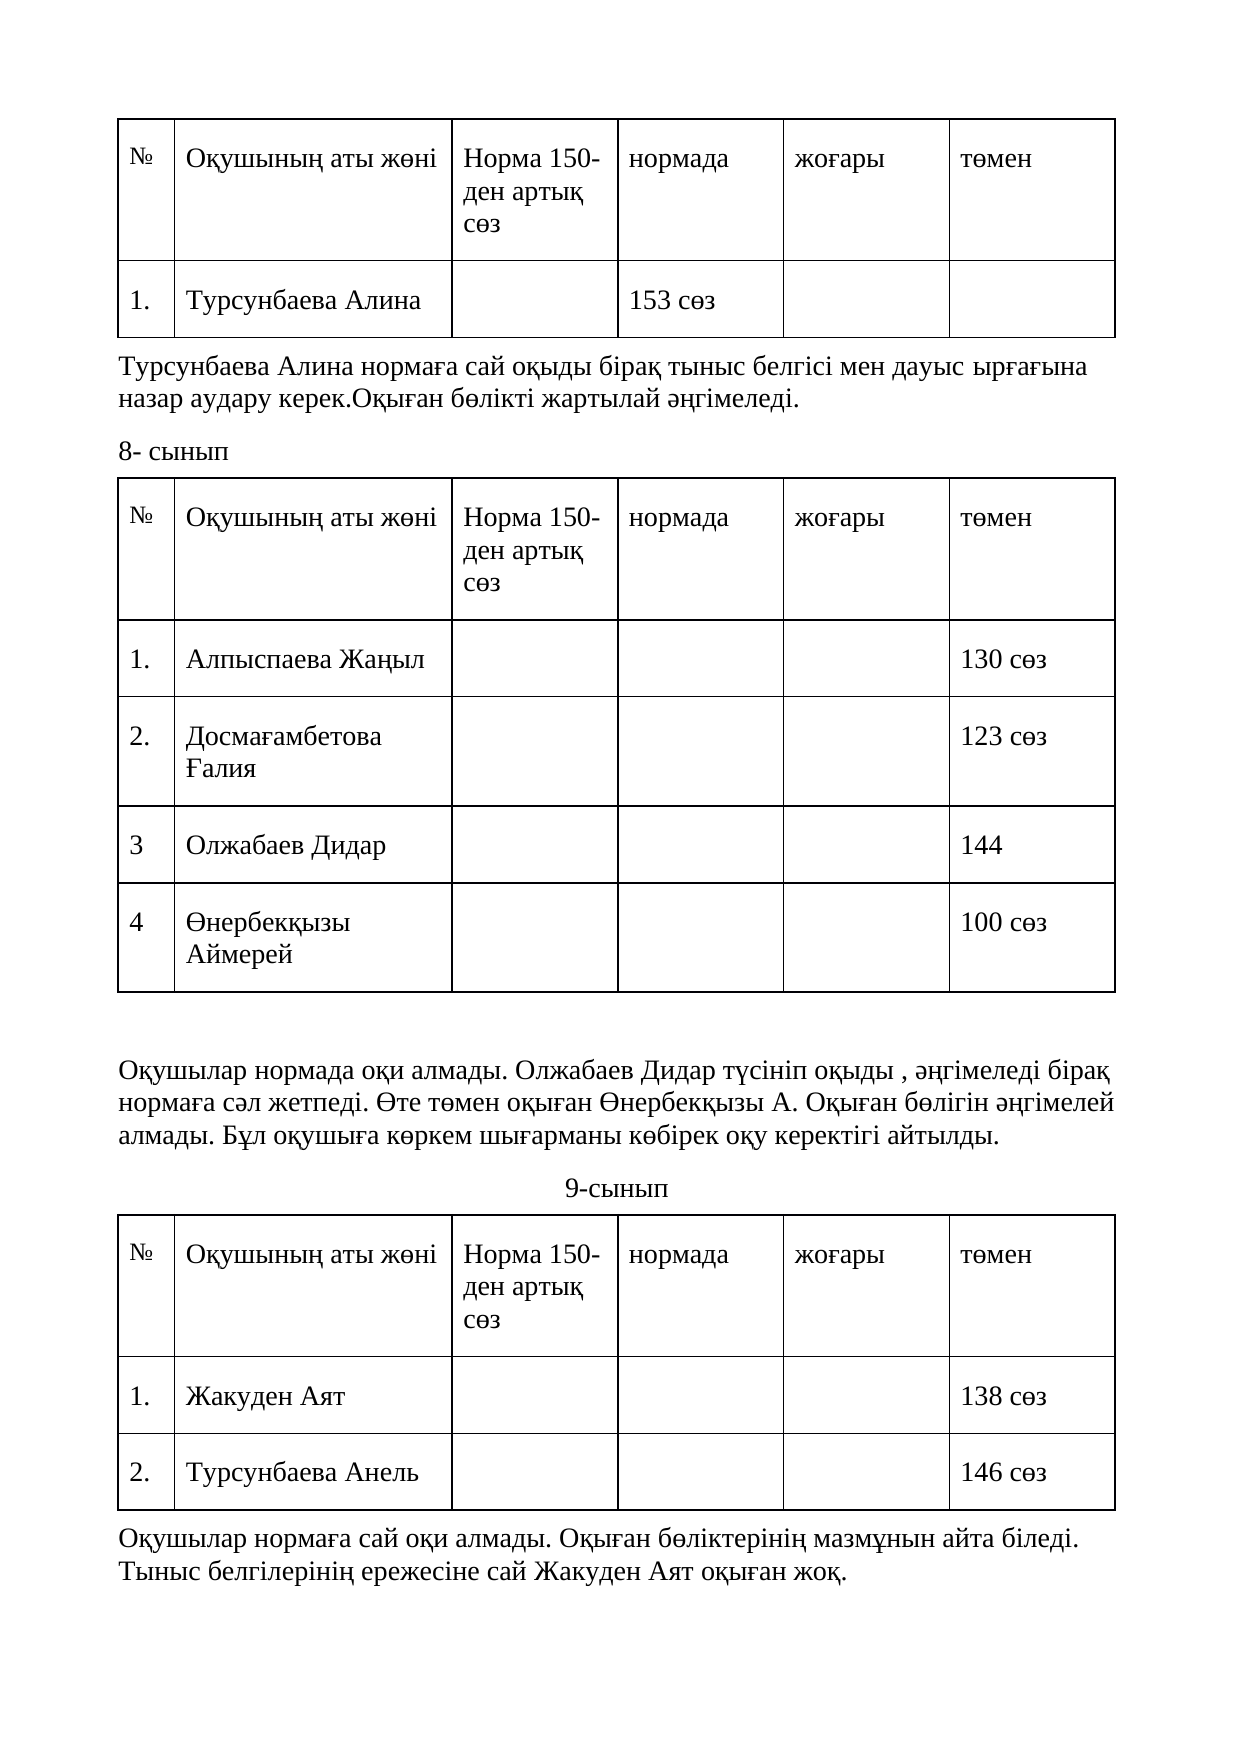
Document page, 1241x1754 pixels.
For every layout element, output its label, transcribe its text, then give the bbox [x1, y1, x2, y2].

table_cell [784, 1357, 949, 1432]
table_cell 100 сөз [950, 884, 1114, 991]
table_header Оқушының аты жөні [175, 1216, 451, 1356]
table_header Оқушының аты жөні [175, 120, 451, 260]
table_cell [619, 1434, 783, 1509]
table_cell [453, 884, 617, 991]
table_cell 138 сөз [950, 1357, 1114, 1432]
table_cell 1. [119, 621, 174, 696]
table_cell [619, 1357, 783, 1432]
table_cell [784, 807, 949, 882]
table_header төмен [950, 479, 1114, 619]
text Оқушылар нормада оқи алмады. Олжабаев Дидар түсініп оқыды , әңгімеледі бірақ нормаға сәл жетпеді. Өте төмен оқыған Өнербекқызы А. Оқыған бөлігін әңгімелей алмады. Бұл оқушыға көркем шығарманы көбірек оқу керектігі айтылды. [118, 1053, 1122, 1150]
table_cell [784, 261, 949, 337]
table_cell [784, 1434, 949, 1509]
table_cell 130 сөз [950, 621, 1114, 696]
table_cell 1. [119, 1357, 174, 1432]
table_cell [784, 621, 949, 696]
table_cell 146 сөз [950, 1434, 1114, 1509]
table_cell [619, 697, 783, 805]
table_cell [453, 1357, 617, 1432]
table_header № [119, 479, 174, 619]
table_cell [619, 884, 783, 991]
table_cell 144 [950, 807, 1114, 882]
table_cell [784, 697, 949, 805]
table_cell Досмағамбетова Ғалия [175, 697, 451, 805]
table_cell [950, 261, 1114, 337]
table_header Норма 150-ден артық сөз [453, 479, 617, 619]
table_header жоғары [784, 120, 949, 260]
table_header жоғары [784, 1216, 949, 1356]
table_header жоғары [784, 479, 949, 619]
table_cell Турсунбаева Анель [175, 1434, 451, 1509]
table_cell 3 [119, 807, 174, 882]
table_header төмен [950, 1216, 1114, 1356]
table_cell Алпыспаева Жаңыл [175, 621, 451, 696]
table_cell Жакуден Аят [175, 1357, 451, 1432]
text 8- сынып [118, 434, 1122, 467]
table_header нормада [619, 1216, 783, 1356]
text Турсунбаева Алина нормаға сай оқыды бірақ тыныс белгісі мен дауыс ырғағына назар аудару керек.Оқыған бөлікті жартылай әңгімеледі. [118, 349, 1122, 414]
table_cell Өнербекқызы Аймерей [175, 884, 451, 991]
table_cell [619, 807, 783, 882]
table_header Норма 150-ден артық сөз [453, 120, 617, 260]
table_cell Олжабаев Дидар [175, 807, 451, 882]
table_header Норма 150-ден артық сөз [453, 1216, 617, 1356]
table_cell [453, 621, 617, 696]
table_cell [453, 1434, 617, 1509]
table_cell 153 сөз [619, 261, 783, 337]
table_cell [453, 697, 617, 805]
table_cell 2. [119, 697, 174, 805]
table_cell 123 сөз [950, 697, 1114, 805]
table_header төмен [950, 120, 1114, 260]
table_cell Турсунбаева Алина [175, 261, 451, 337]
table_cell [453, 807, 617, 882]
table_header № [119, 120, 174, 260]
table_header № [119, 1216, 174, 1356]
table_header нормада [619, 120, 783, 260]
table_cell [453, 261, 617, 337]
text Оқушылар нормаға сай оқи алмады. Оқыған бөліктерінің мазмұнын айта біледі. Тыныс белгілерінің ережесіне сай Жакуден Аят оқыған жоқ. [118, 1521, 1122, 1586]
table_cell 1. [119, 261, 174, 337]
text 9-сынып [118, 1171, 1122, 1203]
table_cell 2. [119, 1434, 174, 1509]
table_cell 4 [119, 884, 174, 991]
table_header Оқушының аты жөні [175, 479, 451, 619]
table_cell [784, 884, 949, 991]
table_cell [619, 621, 783, 696]
table_header нормада [619, 479, 783, 619]
